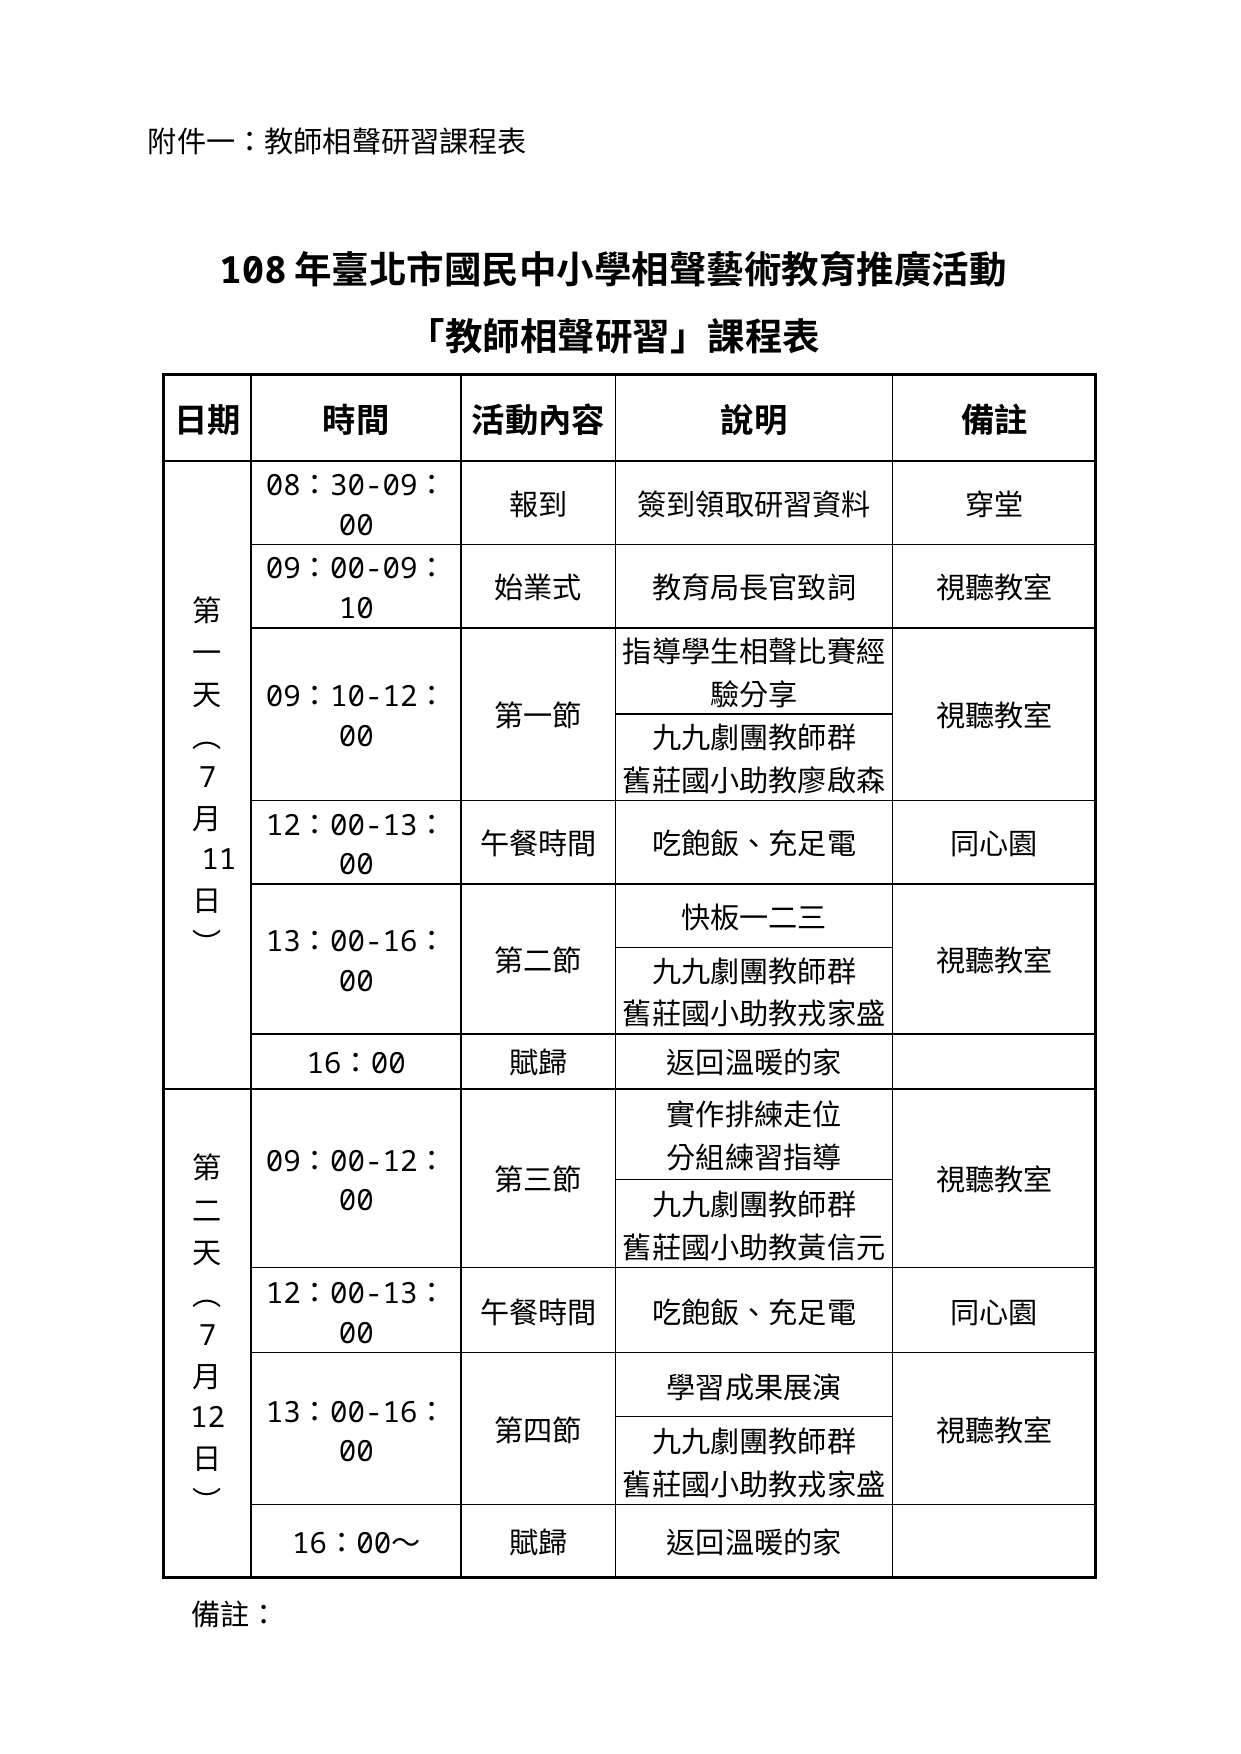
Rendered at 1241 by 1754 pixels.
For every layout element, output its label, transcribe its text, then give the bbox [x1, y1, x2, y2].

table_cell 九九劇團教師群 舊莊國小助教廖啟森 [616, 715, 892, 799]
table_cell 午餐時間 [462, 801, 615, 883]
table_cell 吃飽飯、充足電 [616, 1268, 892, 1352]
table_cell 返回溫暖的家 [616, 1035, 892, 1088]
table_cell 吃飽飯、充足電 [616, 801, 892, 883]
table_header 活動內容 [462, 376, 615, 460]
table_cell 穿堂 [893, 462, 1094, 543]
table_cell 第一節 [462, 629, 615, 799]
text 「教師相聲研習」課程表 [150, 307, 1078, 361]
table_cell 同心園 [893, 1268, 1094, 1352]
table_cell 16：00 [252, 1035, 460, 1088]
table_cell 簽到領取研習資料 [616, 462, 892, 543]
table_cell 快板一二三 [616, 885, 892, 947]
table_cell 午餐時間 [462, 1268, 615, 1352]
table_cell 賦歸 [462, 1505, 615, 1576]
table_cell 視聽教室 [893, 1353, 1094, 1503]
text 108年臺北市國民中小學相聲藝術教育推廣活動 [148, 239, 1078, 294]
table_cell 視聽教室 [893, 545, 1094, 627]
table_cell 13：00-16：00 [252, 1353, 460, 1503]
table_cell 報到 [462, 462, 615, 543]
table_cell 賦歸 [462, 1035, 615, 1088]
table_cell 教育局長官致詞 [616, 545, 892, 627]
table_cell 12：00-13：00 [252, 1268, 460, 1352]
table_cell 同心園 [893, 801, 1094, 883]
table_cell 第 一 天 ︵ 7 月 11 日 ︶ [165, 462, 250, 1088]
table_cell 09：00-09：10 [252, 545, 460, 627]
table_cell 第三節 [462, 1090, 615, 1267]
table_header 時間 [252, 376, 460, 460]
text 備註： [191, 1591, 1078, 1634]
table_header 說明 [616, 376, 892, 460]
table_cell 視聽教室 [893, 885, 1094, 1033]
table_header 日期 [165, 376, 250, 460]
table_cell 始業式 [462, 545, 615, 627]
table_cell 13：00-16：00 [252, 885, 460, 1033]
table_cell 視聽教室 [893, 1090, 1094, 1267]
table_cell 16：00～ [252, 1505, 460, 1576]
table_cell [893, 1035, 1094, 1088]
table_cell 九九劇團教師群 舊莊國小助教戎家盛 [616, 948, 892, 1033]
table_cell 視聽教室 [893, 629, 1094, 799]
table_cell 實作排練走位 分組練習指導 [616, 1090, 892, 1179]
table_cell 09：10-12：00 [252, 629, 460, 799]
table_cell 指導學生相聲比賽經驗分享 [616, 629, 892, 713]
table_header 備註 [893, 376, 1094, 460]
table_cell 九九劇團教師群 舊莊國小助教戎家盛 [616, 1417, 892, 1503]
table_cell [893, 1505, 1094, 1576]
table_cell 返回溫暖的家 [616, 1505, 892, 1576]
table_cell 九九劇團教師群 舊莊國小助教黃信元 [616, 1180, 892, 1267]
table_cell 09：00-12：00 [252, 1090, 460, 1267]
table_cell 第四節 [462, 1353, 615, 1503]
text 附件一：教師相聲研習課程表 [148, 118, 1078, 160]
table_cell 第二節 [462, 885, 615, 1033]
table_cell 第 二 天 ︵ 7 月 12 日 ︶ [165, 1090, 250, 1576]
table_cell 12：00-13：00 [252, 801, 460, 883]
table_cell 08：30-09：00 [252, 462, 460, 543]
table_cell 學習成果展演 [616, 1353, 892, 1416]
